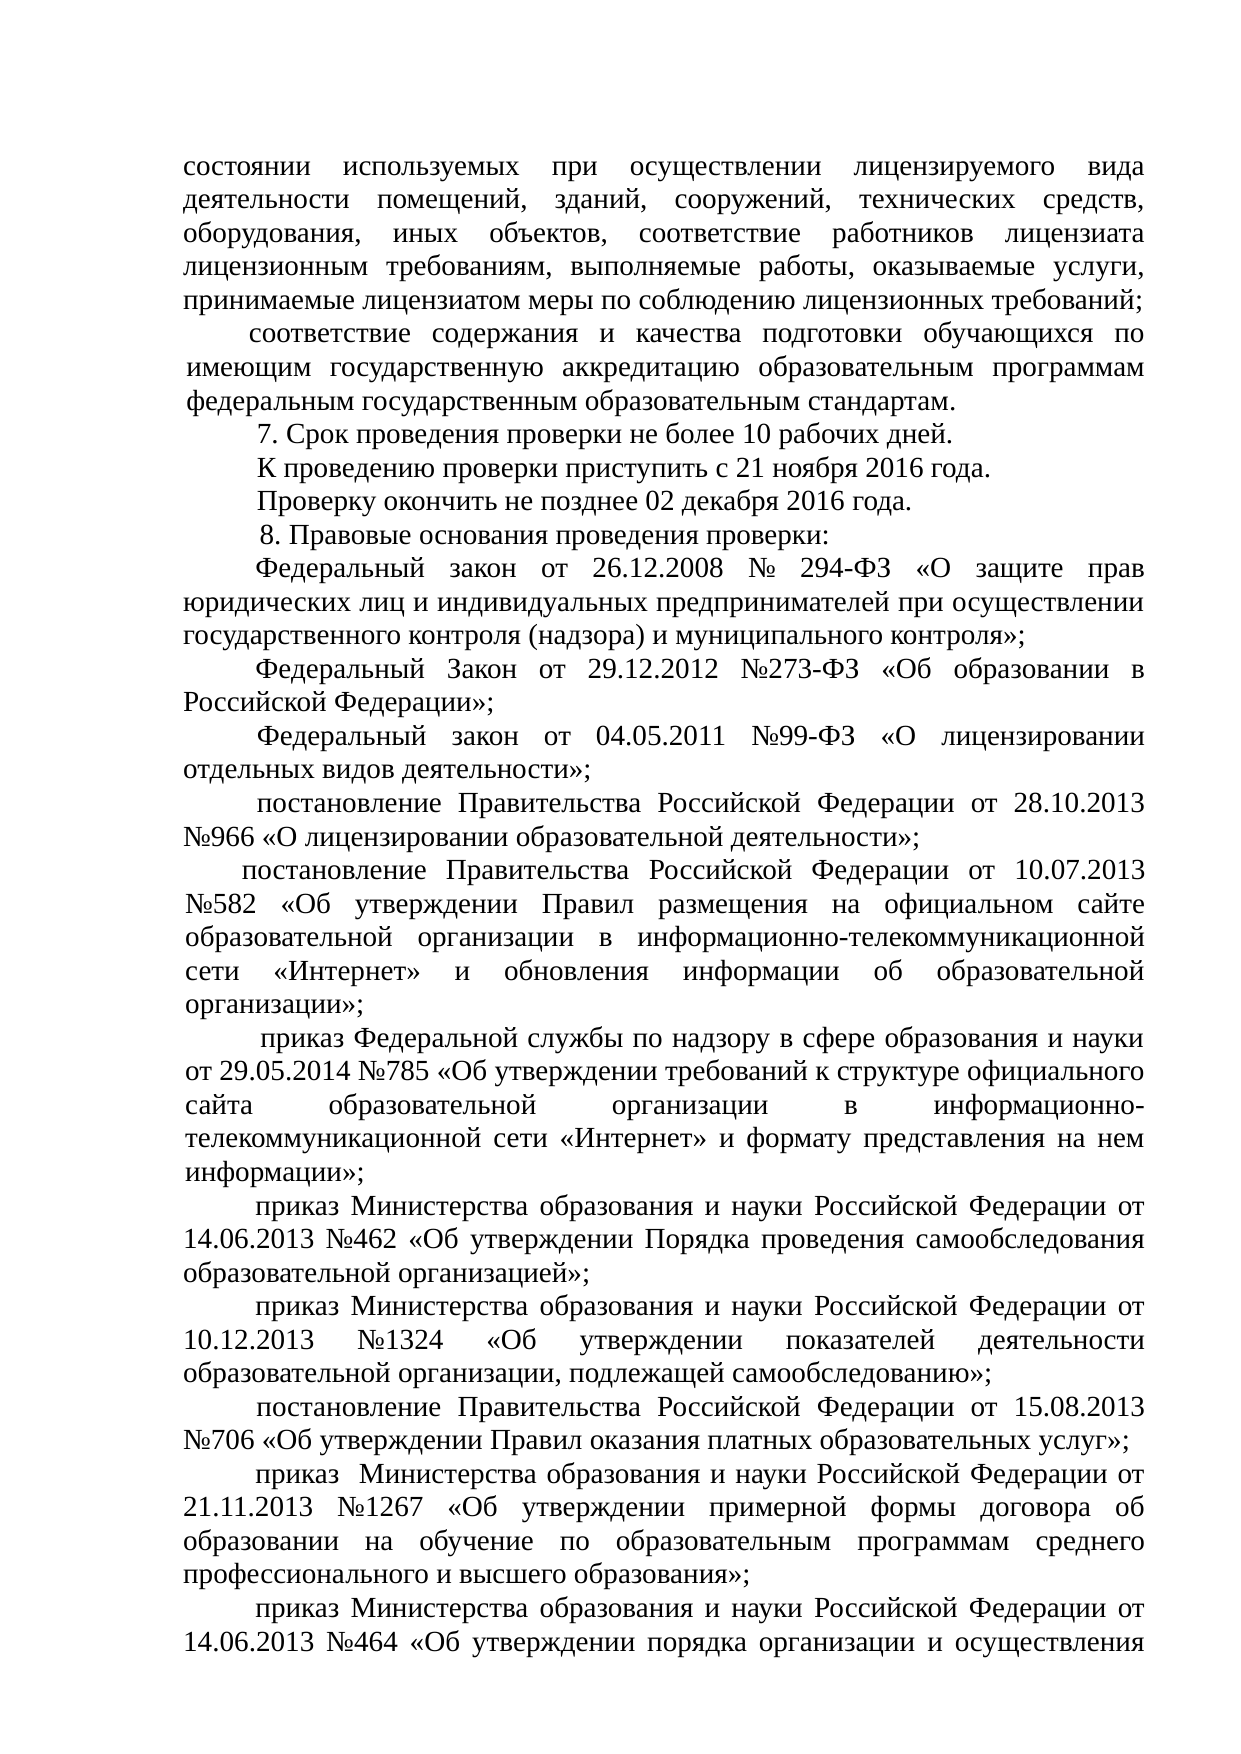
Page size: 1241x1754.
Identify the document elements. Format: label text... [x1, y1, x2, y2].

text приказ Министерства образования и науки Российской Федерации от 14.06.2013 №464 «Об утверждении порядка организации и осуществления [183, 1590, 1145, 1657]
text К проведению проверки приступить с 21 ноября 2016 года. [183, 450, 1145, 483]
list соответствие содержания и качества подготовки обучающихся по имеющим государственную аккредитацию образовательным программам федеральным государственным образовательным стандартам. [186, 316, 1145, 416]
text 7. Срок проведения проверки не более 10 рабочих дней. [183, 416, 1145, 450]
text Проверку окончить не позднее 02 декабря 2016 года. [183, 483, 1145, 517]
text приказ Министерства образования и науки Российской Федерации от 21.11.2013 №1267 «Об утверждении примерной формы договора об образовании на обучение по образовательным программам среднего профессионального и высшего образования»; [183, 1456, 1145, 1590]
text состоянии используемых при осуществлении лицензируемого вида деятельности помещений, зданий, сооружений, технических средств, оборудования, иных объектов, соответствие работников лицензиата лицензионным требованиям, выполняемые работы, оказываемые услуги, принимаемые лицензиатом меры по соблюдению лицензионных требований; [183, 148, 1145, 316]
text постановление Правительства Российской Федерации от 15.08.2013 №706 «Об утверждении Правил оказания платных образовательных услуг»; [183, 1389, 1145, 1456]
text приказ Министерства образования и науки Российской Федерации от 10.12.2013 №1324 «Об утверждении показателей деятельности образовательной организации, подлежащей самообследованию»; [183, 1288, 1145, 1389]
text постановление Правительства Российской Федерации от 28.10.2013 №966 «О лицензировании образовательной деятельности»; [183, 785, 1145, 852]
text Федеральный закон от 04.05.2011 №99-ФЗ «О лицензировании отдельных видов деятельности»; [183, 718, 1145, 785]
list 8. Правовые основания проведения проверки: [222, 517, 1145, 550]
text Федеральный Закон от 29.12.2012 №273-ФЗ «Об образовании в Российской Федерации»; [183, 651, 1145, 718]
text Федеральный закон от 26.12.2008 № 294-ФЗ «О защите прав юридических лиц и индивидуальных предпринимателей при осуществлении государственного контроля (надзора) и муниципального контроля»; [183, 550, 1145, 651]
text приказ Федеральной службы по надзору в сфере образования и науки от 29.05.2014 №785 «Об утверждении требований к структуре официального сайта образовательной организации в информационно-телекоммуникационной сети «Интернет» и формату представления на нем информации»; [185, 1020, 1145, 1188]
text приказ Министерства образования и науки Российской Федерации от 14.06.2013 №462 «Об утверждении Порядка проведения самообследования образовательной организацией»; [183, 1188, 1145, 1288]
text постановление Правительства Российской Федерации от 10.07.2013 №582 «Об утверждении Правил размещения на официальном сайте образовательной организации в информационно-телекоммуникационной сети «Интернет» и обновления информации об образовательной организации»; [185, 852, 1145, 1020]
